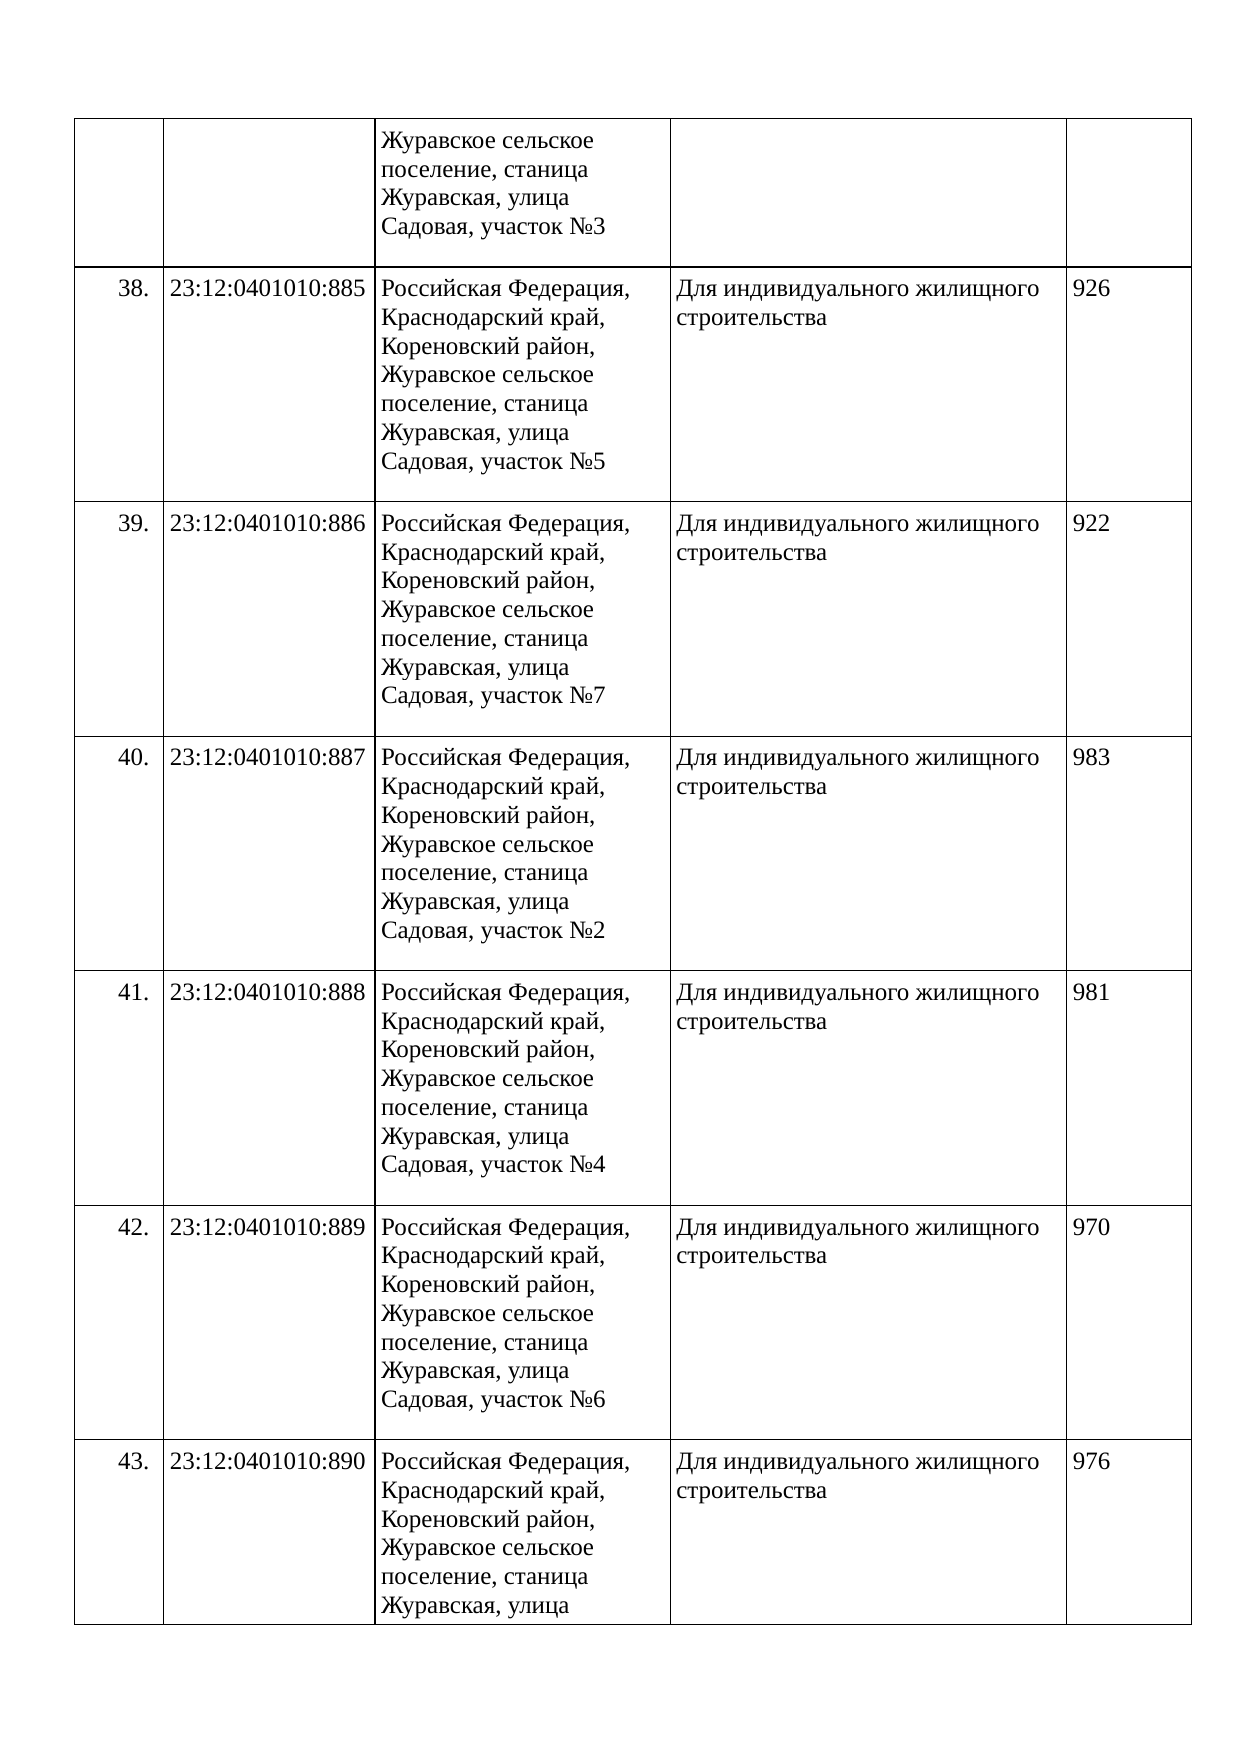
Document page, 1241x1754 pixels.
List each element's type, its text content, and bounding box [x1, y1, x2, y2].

table_cell [671, 119, 1066, 266]
table_cell [75, 119, 163, 266]
table_cell [75, 268, 163, 501]
table_cell Российская Федерация, Краснодарский край, Кореновский район, Журавское сельское поселение, станица Журавская, улица Садовая, участок №7 [376, 502, 670, 736]
table_cell Для индивидуального жилищного строительства [671, 737, 1066, 970]
table_cell 23:12:0401010:887 [164, 737, 374, 970]
table_cell Для индивидуального жилищного строительства [671, 971, 1066, 1205]
table_cell [75, 502, 163, 736]
table_cell 981 [1067, 971, 1191, 1205]
table_cell [75, 737, 163, 970]
table_cell Российская Федерация, Краснодарский край, Кореновский район, Журавское сельское поселение, станица Журавская, улица Садовая, участок №4 [376, 971, 670, 1205]
table_cell 970 [1067, 1206, 1191, 1439]
table_cell [1067, 119, 1191, 266]
table_cell Российская Федерация, Краснодарский край, Кореновский район, Журавское сельское поселение, станица Журавская, улица Садовая, участок №6 [376, 1206, 670, 1439]
table_cell Для индивидуального жилищного строительства [671, 502, 1066, 736]
table_cell Для индивидуального жилищного строительства [671, 268, 1066, 501]
table_cell Российская Федерация, Краснодарский край, Кореновский район, Журавское сельское поселение, станица Журавская, улица [376, 1440, 670, 1624]
table_cell 23:12:0401010:886 [164, 502, 374, 736]
table_cell [75, 1440, 163, 1624]
table_cell 976 [1067, 1440, 1191, 1624]
table_cell Журавское сельское поселение, станица Журавская, улица Садовая, участок №3 [376, 119, 670, 266]
table_cell 922 [1067, 502, 1191, 736]
table_cell 23:12:0401010:888 [164, 971, 374, 1205]
table_cell Российская Федерация, Краснодарский край, Кореновский район, Журавское сельское поселение, станица Журавская, улица Садовая, участок №5 [376, 268, 670, 501]
table_cell 23:12:0401010:890 [164, 1440, 374, 1624]
table_cell [75, 1206, 163, 1439]
table_cell Российская Федерация, Краснодарский край, Кореновский район, Журавское сельское поселение, станица Журавская, улица Садовая, участок №2 [376, 737, 670, 970]
table_cell 983 [1067, 737, 1191, 970]
table_cell 23:12:0401010:889 [164, 1206, 374, 1439]
table_cell Для индивидуального жилищного строительства [671, 1206, 1066, 1439]
table_cell Для индивидуального жилищного строительства [671, 1440, 1066, 1624]
table_cell 23:12:0401010:885 [164, 268, 374, 501]
table_cell 926 [1067, 268, 1191, 501]
table_cell [75, 971, 163, 1205]
table_cell [164, 119, 374, 266]
